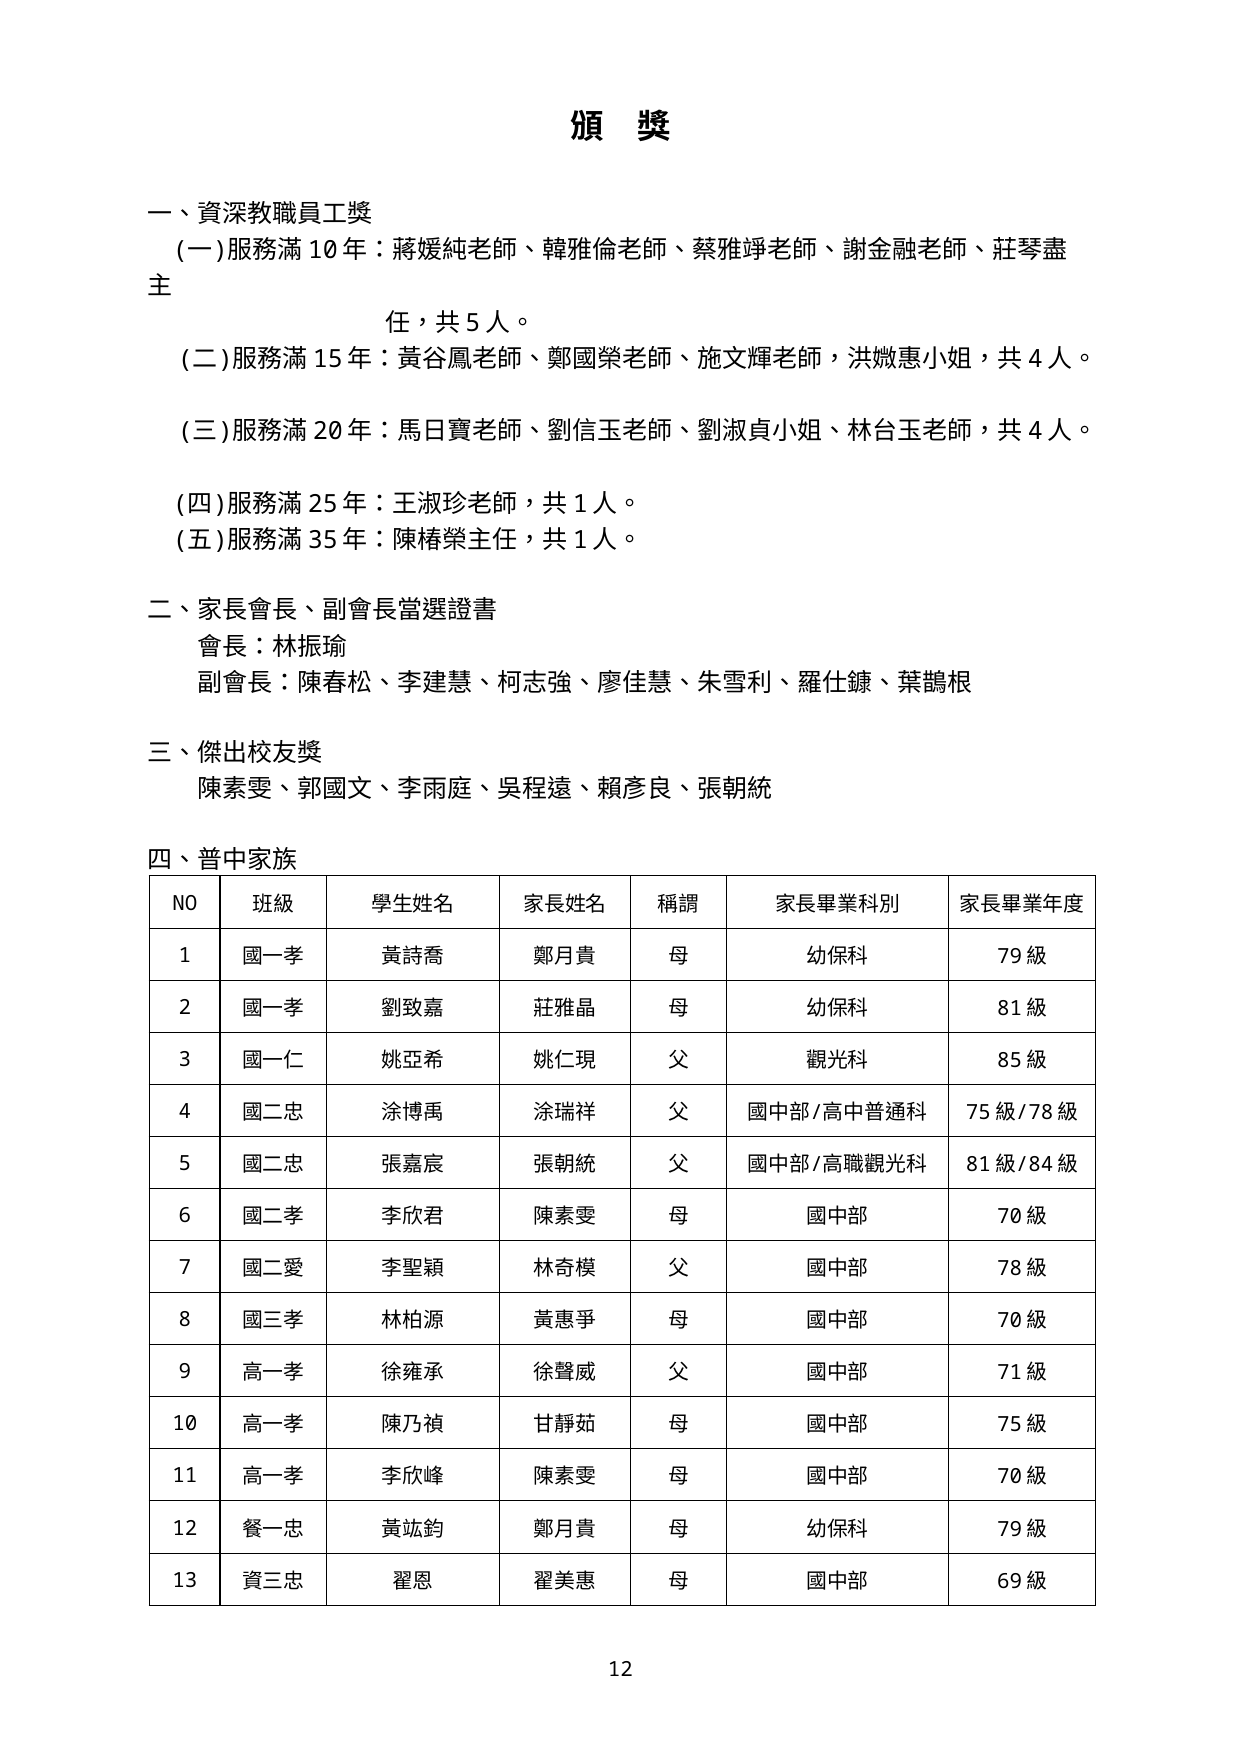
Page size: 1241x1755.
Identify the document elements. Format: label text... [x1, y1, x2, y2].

table_cell 母 [631, 1189, 726, 1240]
table_cell 1 [150, 929, 219, 979]
table_cell 高一孝 [221, 1449, 326, 1500]
table_cell 國三孝 [221, 1293, 326, 1344]
table_cell 國二忠 [221, 1085, 326, 1136]
table_cell 母 [631, 1501, 726, 1552]
table_cell 85級 [949, 1033, 1095, 1084]
table_cell 母 [631, 1449, 726, 1500]
table_cell 母 [631, 981, 726, 1032]
text (二)服務滿15年：黃谷鳳老師、鄭國榮老師、施文輝老師，洪媺惠小姐，共4人。 [148, 338, 1093, 411]
table_cell 徐雍承 [327, 1345, 499, 1396]
text 二、家長會長、副會長當選證書 [148, 590, 1093, 626]
text 頒 獎 [148, 99, 1093, 148]
table_cell 13 [150, 1554, 219, 1604]
table_cell 9 [150, 1345, 219, 1396]
table_header 家長畢業科別 [727, 876, 948, 927]
table_cell 高一孝 [221, 1397, 326, 1448]
table_cell 林奇模 [500, 1241, 630, 1292]
table_cell 幼保科 [727, 929, 948, 979]
text (三)服務滿20年：馬日寶老師、劉信玉老師、劉淑貞小姐、林台玉老師，共4人。 [148, 411, 1093, 483]
text 副會長：陳春松、李建慧、柯志強、廖佳慧、朱雪利、羅仕鏮、葉鵲根 [148, 662, 1093, 698]
table_cell 高一孝 [221, 1345, 326, 1396]
table_cell 國一孝 [221, 929, 326, 979]
table_cell 70級 [949, 1293, 1095, 1344]
table_cell 觀光科 [727, 1033, 948, 1084]
table_cell 李聖穎 [327, 1241, 499, 1292]
table_cell 父 [631, 1033, 726, 1084]
table_cell 國中部 [727, 1189, 948, 1240]
table_cell 姚仁現 [500, 1033, 630, 1084]
table_cell 國一孝 [221, 981, 326, 1032]
table_cell 國二愛 [221, 1241, 326, 1292]
table_cell 71級 [949, 1345, 1095, 1396]
text 三、傑出校友獎 [148, 733, 1093, 769]
table_cell 81級/84級 [949, 1137, 1095, 1188]
table_cell 國中部 [727, 1554, 948, 1604]
table_cell 甘靜茹 [500, 1397, 630, 1448]
table_cell 國中部 [727, 1241, 948, 1292]
table_cell 2 [150, 981, 219, 1032]
table_cell 國中部/高職觀光科 [727, 1137, 948, 1188]
text 會長：林振瑜 [148, 626, 1093, 662]
table_cell 姚亞希 [327, 1033, 499, 1084]
table_cell 6 [150, 1189, 219, 1240]
table_cell 國中部 [727, 1449, 948, 1500]
table_cell 張朝統 [500, 1137, 630, 1188]
text 四、普中家族 [148, 839, 1093, 875]
text (四)服務滿25年：王淑珍老師，共1人。 [148, 483, 1093, 519]
table_cell 78級 [949, 1241, 1095, 1292]
table_cell 母 [631, 1293, 726, 1344]
table_cell 國二孝 [221, 1189, 326, 1240]
table_cell 劉致嘉 [327, 981, 499, 1032]
table_cell 國中部 [727, 1293, 948, 1344]
table_cell 張嘉宸 [327, 1137, 499, 1188]
text (一)服務滿10年：蔣媛純老師、韓雅倫老師、蔡雅竫老師、謝金融老師、莊琴盡主 [148, 229, 1093, 302]
table_cell 國中部 [727, 1397, 948, 1448]
table_cell 黃詩喬 [327, 929, 499, 979]
table_cell 8 [150, 1293, 219, 1344]
table_header 班級 [221, 876, 326, 927]
text 任，共5人。 [148, 302, 1093, 338]
table_cell 林柏源 [327, 1293, 499, 1344]
table_header 學生姓名 [327, 876, 499, 927]
table_cell 79級 [949, 1501, 1095, 1552]
table_cell 鄭月貴 [500, 1501, 630, 1552]
table_cell 10 [150, 1397, 219, 1448]
text (五)服務滿35年：陳椿榮主任，共1人。 [148, 519, 1093, 556]
table_cell 李欣君 [327, 1189, 499, 1240]
table_cell 李欣峰 [327, 1449, 499, 1500]
table_cell 國二忠 [221, 1137, 326, 1188]
table_header 稱謂 [631, 876, 726, 927]
table_cell 4 [150, 1085, 219, 1136]
table_cell 國中部 [727, 1345, 948, 1396]
table_cell 翟恩 [327, 1554, 499, 1604]
table_cell 81級 [949, 981, 1095, 1032]
table_cell 國中部/高中普通科 [727, 1085, 948, 1136]
table_cell 70級 [949, 1189, 1095, 1240]
table_cell 資三忠 [221, 1554, 326, 1604]
table_cell 鄭月貴 [500, 929, 630, 979]
table_cell 徐聲威 [500, 1345, 630, 1396]
table_cell 母 [631, 929, 726, 979]
table_cell 70級 [949, 1449, 1095, 1500]
table_cell 父 [631, 1137, 726, 1188]
table_cell 陳素雯 [500, 1189, 630, 1240]
table_cell 75級 [949, 1397, 1095, 1448]
text 陳素雯、郭國文、李雨庭、吳程遠、賴彥良、張朝統 [148, 769, 1093, 805]
table_cell 涂博禹 [327, 1085, 499, 1136]
table_cell 國一仁 [221, 1033, 326, 1084]
table_cell 75級/78級 [949, 1085, 1095, 1136]
table_cell 母 [631, 1554, 726, 1604]
table_cell 陳乃禎 [327, 1397, 499, 1448]
table_cell 5 [150, 1137, 219, 1188]
table_cell 父 [631, 1085, 726, 1136]
table_cell 母 [631, 1397, 726, 1448]
table_cell 79級 [949, 929, 1095, 979]
table_cell 12 [150, 1501, 219, 1552]
table_cell 黃竑鈞 [327, 1501, 499, 1552]
table_cell 涂瑞祥 [500, 1085, 630, 1136]
table_cell 莊雅晶 [500, 981, 630, 1032]
table_cell 翟美惠 [500, 1554, 630, 1604]
table_cell 69級 [949, 1554, 1095, 1604]
table_cell 11 [150, 1449, 219, 1500]
table_cell 父 [631, 1241, 726, 1292]
table_cell 幼保科 [727, 1501, 948, 1552]
table_header NO [150, 876, 219, 927]
table_header 家長畢業年度 [949, 876, 1095, 927]
table_cell 餐一忠 [221, 1501, 326, 1552]
table_cell 陳素雯 [500, 1449, 630, 1500]
table_cell 幼保科 [727, 981, 948, 1032]
table_cell 父 [631, 1345, 726, 1396]
table_cell 3 [150, 1033, 219, 1084]
table_cell 7 [150, 1241, 219, 1292]
table_cell 黃惠爭 [500, 1293, 630, 1344]
table_header 家長姓名 [500, 876, 630, 927]
text 一、資深教職員工獎 [148, 193, 1093, 229]
